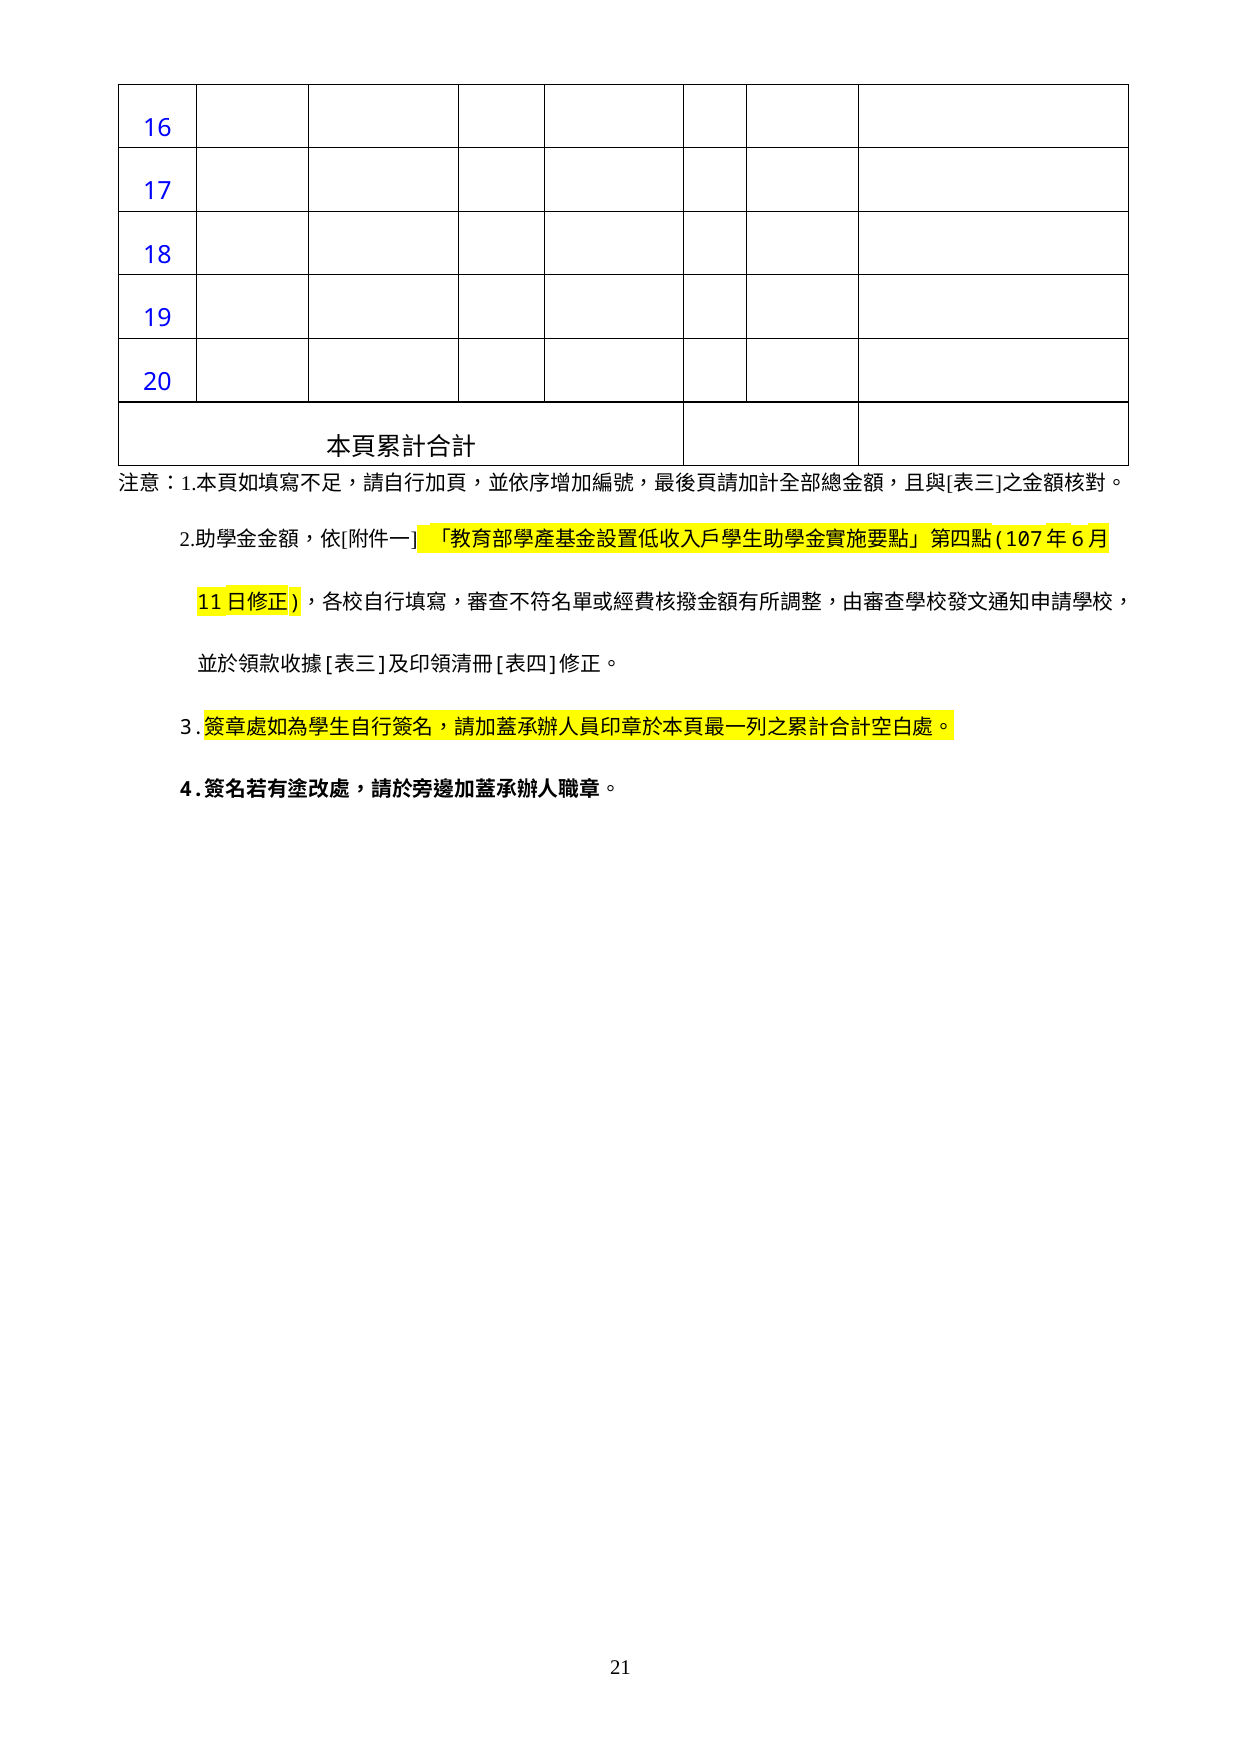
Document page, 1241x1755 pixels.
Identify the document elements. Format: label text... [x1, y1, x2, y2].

table_cell [309, 148, 458, 211]
table_cell [684, 85, 746, 147]
table_cell [309, 339, 458, 401]
table_cell [309, 85, 458, 147]
table_cell [859, 403, 1128, 465]
table_cell [747, 212, 858, 274]
table_cell [197, 148, 308, 211]
table_cell [859, 212, 1128, 274]
table_cell [859, 275, 1128, 338]
table_cell [684, 275, 746, 338]
table_cell [747, 339, 858, 401]
table_cell [545, 339, 683, 401]
table_cell [859, 85, 1128, 147]
table_cell [747, 85, 858, 147]
text 3.簽章處如為學生自行簽名，請加蓋承辦人員印章於本頁最一列之累計合計空白處。 [179, 684, 1122, 746]
table_cell [197, 212, 308, 274]
table_cell [747, 148, 858, 211]
text 4.簽名若有塗改處，請於旁邊加蓋承辦人職章。 [179, 746, 1122, 809]
table_cell 18 [119, 212, 196, 274]
table_cell [197, 275, 308, 338]
table_cell [545, 212, 683, 274]
table_cell [859, 148, 1128, 211]
table_cell [859, 339, 1128, 401]
table_cell [684, 212, 746, 274]
table_cell [459, 85, 544, 147]
table_cell [684, 148, 746, 211]
table_cell [459, 212, 544, 274]
table_cell [459, 339, 544, 401]
table_cell [197, 339, 308, 401]
table_cell 20 [119, 339, 196, 401]
table_cell [684, 339, 746, 401]
table_cell 16 [119, 85, 196, 147]
table_cell [545, 148, 683, 211]
table_cell [309, 212, 458, 274]
table_cell [309, 275, 458, 338]
text 2.助學金金額，依[附件一] 「教育部學產基金設置低收入戶學生助學金實施要點」第四點(107年6月11日修正)，各校自行填寫，審查不符名單或經費核撥金額有所調整，由審查學校發文通知申請學校，並於領款收據[表三]及印領清冊[表四]修正。 [179, 496, 1122, 684]
table_cell [459, 275, 544, 338]
table_cell [545, 85, 683, 147]
table_cell 17 [119, 148, 196, 211]
text 注意：1.本頁如填寫不足，請自行加頁，並依序增加編號，最後頁請加計全部總金額，且與[表三]之金額核對。 [118, 466, 1122, 496]
table_cell 本頁累計合計 [119, 403, 683, 465]
table_cell [545, 275, 683, 338]
table_cell [459, 148, 544, 211]
table_cell [197, 85, 308, 147]
table_cell [747, 275, 858, 338]
table_cell 19 [119, 275, 196, 338]
table_cell [684, 403, 858, 465]
